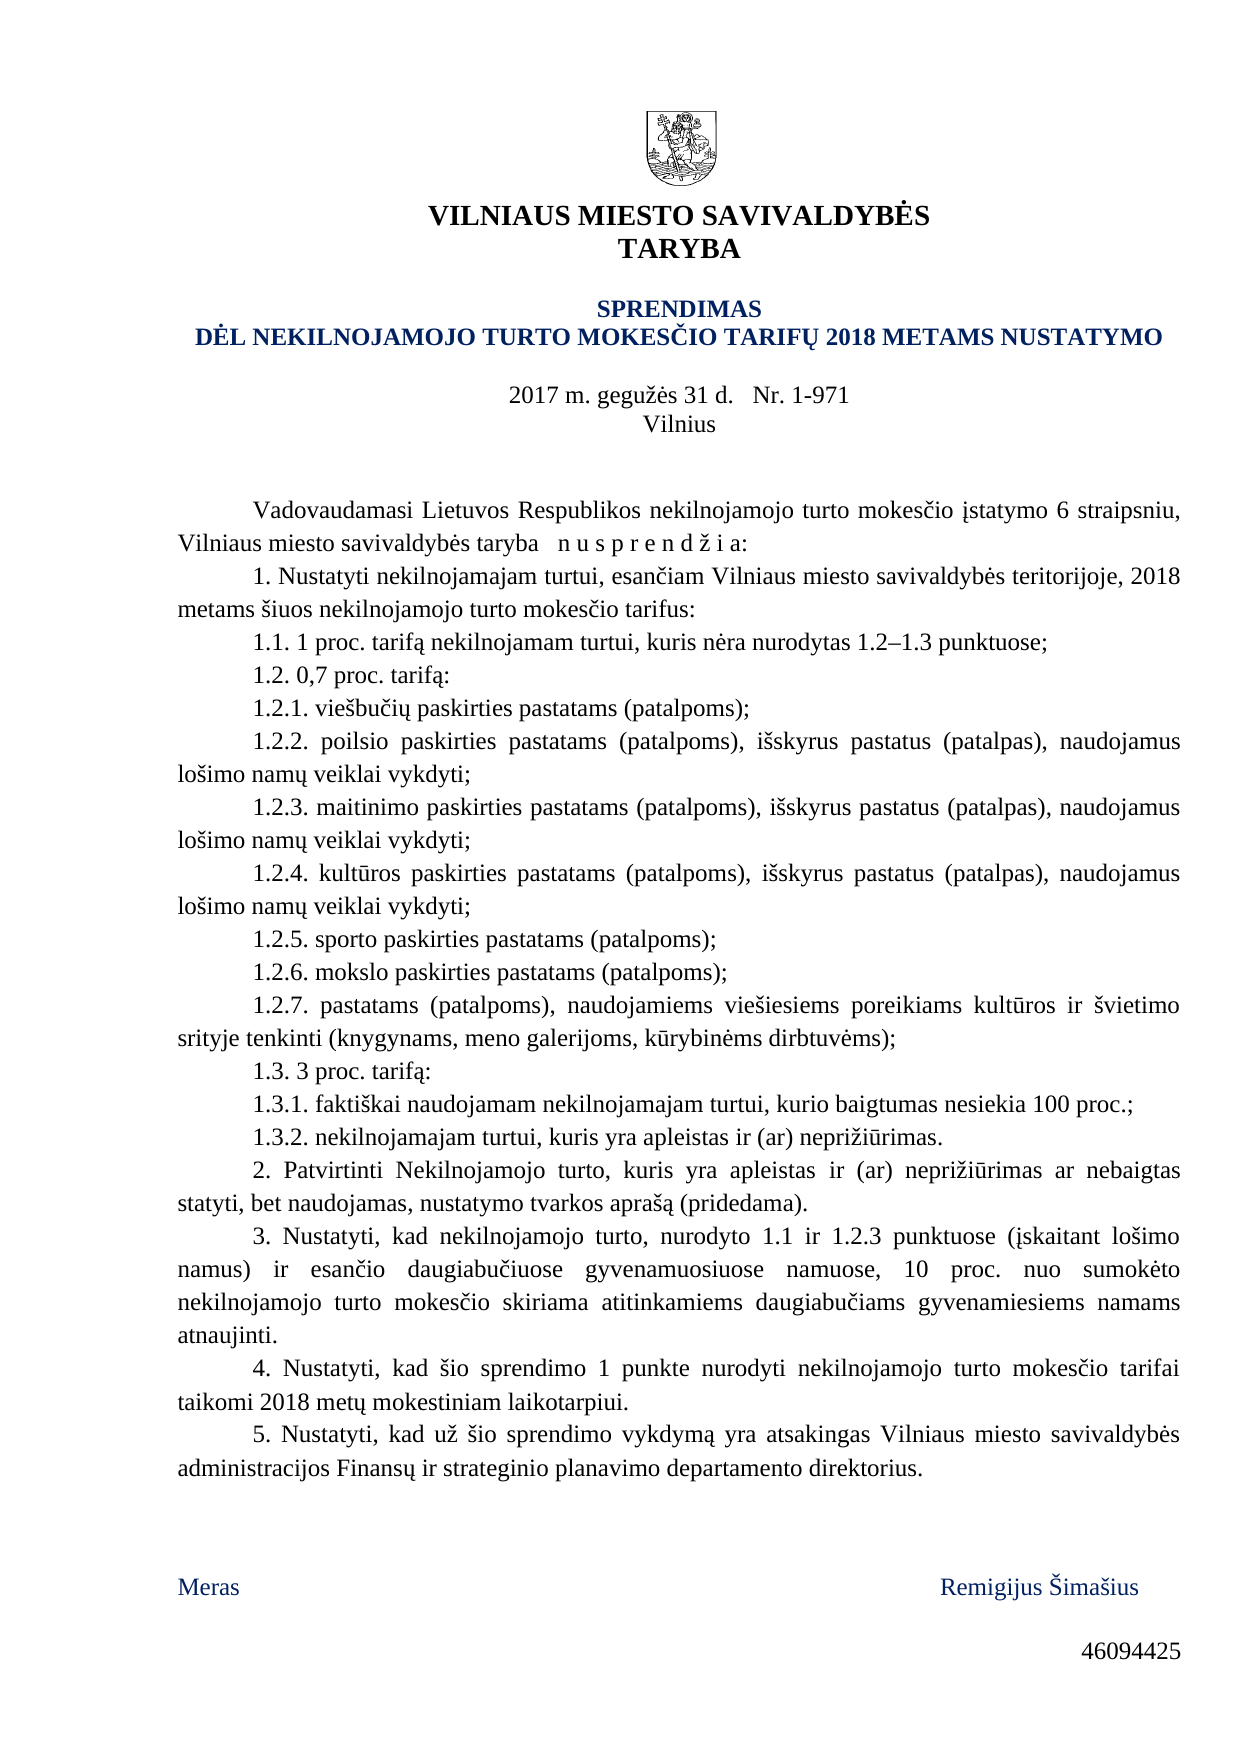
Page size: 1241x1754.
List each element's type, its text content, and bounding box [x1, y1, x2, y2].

text 2. Patvirtinti Nekilnojamojo turto, kuris yra apleistas ir (ar) neprižiūrimas ar nebaigtas statyti, bet naudojamas, nustatymo tvarkos aprašą (pridedama). [177, 1155, 1181, 1217]
text TARYBA [177, 231, 1181, 265]
text 1.2.7. pastatams (patalpoms), naudojamiems viešiesiems poreikiams kultūros ir švietimo srityje tenkinti (knygynams, meno galerijoms, kūrybinėms dirbtuvėms); [177, 990, 1181, 1052]
text 3. Nustatyti, kad nekilnojamojo turto, nurodyto 1.1 ir 1.2.3 punktuose (įskaitant lošimo namus) ir esančio daugiabučiuose gyvenamuosiuose namuose, 10 proc. nuo sumokėto nekilnojamojo turto mokesčio skiriama atitinkamiems daugiabučiams gyvenamiesiems namams atnaujinti. [177, 1221, 1181, 1349]
text 1.3. 3 proc. tarifą: [177, 1056, 1181, 1085]
text 1.3.1. faktiškai naudojamam nekilnojamajam turtui, kurio baigtumas nesiekia 100 proc.; [177, 1089, 1181, 1118]
text VILNIAUS MIESTO SAVIVALDYBĖS [177, 198, 1181, 231]
text 1.3.2. nekilnojamajam turtui, kuris yra apleistas ir (ar) neprižiūrimas. [177, 1122, 1181, 1151]
text 1.2.2. poilsio paskirties pastatams (patalpoms), išskyrus pastatus (patalpas), naudojamus lošimo namų veiklai vykdyti; [177, 726, 1181, 788]
text 1.1. 1 proc. tarifą nekilnojamam turtui, kuris nėra nurodytas 1.2–1.3 punktuose; [177, 627, 1181, 656]
text 1. Nustatyti nekilnojamajam turtui, esančiam Vilniaus miesto savivaldybės teritorijoje, 2018 metams šiuos nekilnojamojo turto mokesčio tarifus: [177, 561, 1181, 623]
text Vadovaudamasi Lietuvos Respublikos nekilnojamojo turto mokesčio įstatymo 6 straipsniu, Vilniaus miesto savivaldybės taryba n u s p r e n d ž i a: [177, 495, 1181, 557]
text Vilnius [177, 409, 1181, 437]
text 1.2.4. kultūros paskirties pastatams (patalpoms), išskyrus pastatus (patalpas), naudojamus lošimo namų veiklai vykdyti; [177, 858, 1181, 920]
text 1.2.6. mokslo paskirties pastatams (patalpoms); [177, 957, 1181, 986]
text 1.2.1. viešbučių paskirties pastatams (patalpoms); [177, 693, 1181, 722]
text Meras Remigijus Šimašius [177, 1572, 1181, 1601]
text 5. Nustatyti, kad už šio sprendimo vykdymą yra atsakingas Vilniaus miesto savivaldybės administracijos Finansų ir strateginio planavimo departamento direktorius. [177, 1419, 1181, 1481]
text DĖL NEKILNOJAMOJO TURTO MOKESČIO TARIFŲ 2018 METAMS NUSTATYMO [177, 322, 1181, 351]
text 1.2.5. sporto paskirties pastatams (patalpoms); [177, 924, 1181, 953]
text 1.2.3. maitinimo paskirties pastatams (patalpoms), išskyrus pastatus (patalpas), naudojamus lošimo namų veiklai vykdyti; [177, 792, 1181, 854]
text 1.2. 0,7 proc. tarifą: [177, 660, 1181, 689]
text 2017 m. gegužės 31 d. Nr. 1-971 [177, 380, 1181, 409]
text 4. Nustatyti, kad šio sprendimo 1 punkte nurodyti nekilnojamojo turto mokesčio tarifai taikomi 2018 metų mokestiniam laikotarpiui. [177, 1353, 1181, 1415]
text SPRENDIMAS [177, 294, 1181, 322]
